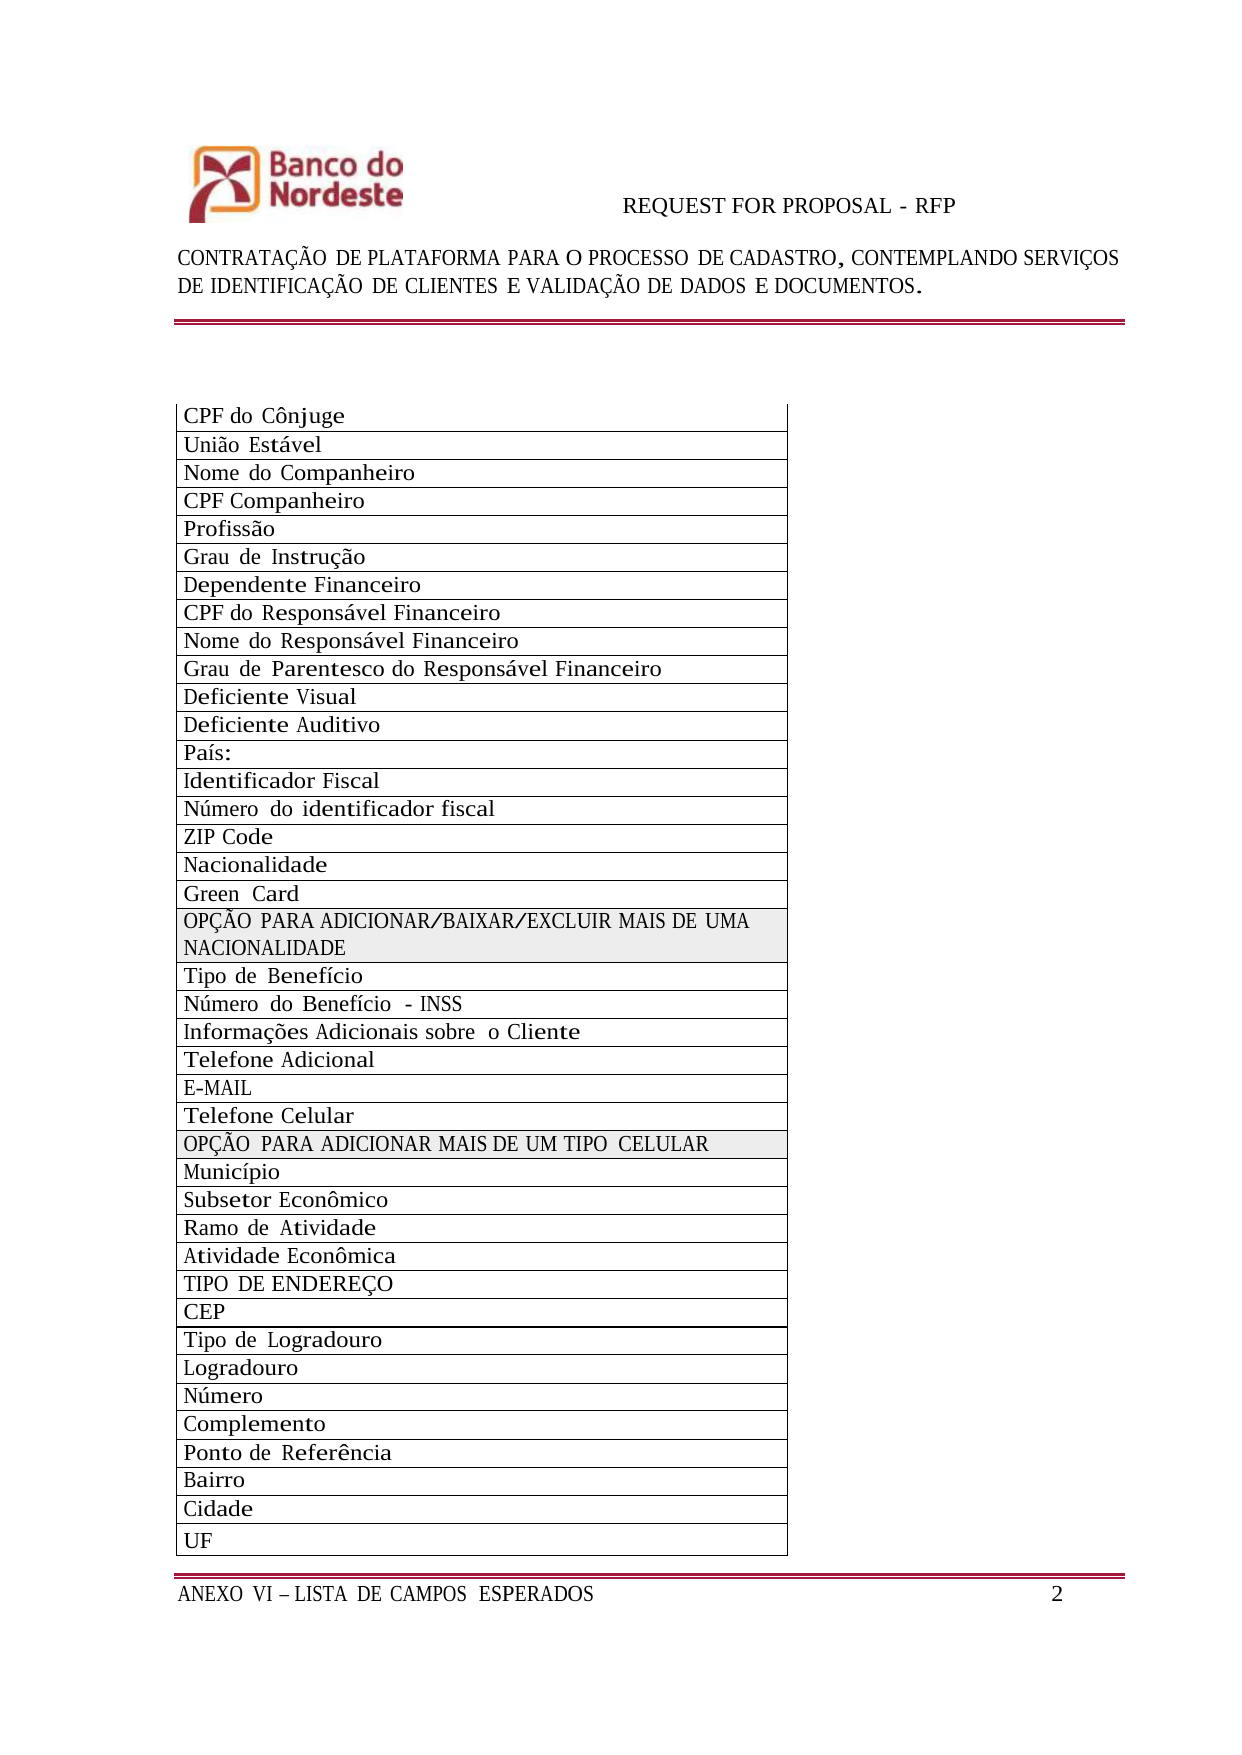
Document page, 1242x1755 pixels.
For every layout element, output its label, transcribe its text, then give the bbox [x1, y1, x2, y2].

table_cell CPF do Responsável Financeiro [177, 600, 787, 627]
table_cell Bairro [177, 1468, 787, 1495]
table_cell Município [177, 1159, 787, 1186]
table_cell Nome do Responsável Financeiro [177, 628, 787, 655]
table_cell País: [177, 741, 787, 767]
table_cell Complemento [177, 1411, 787, 1438]
table_cell Grau de Instrução [177, 544, 787, 571]
table_cell Profissão [177, 516, 787, 543]
table_cell Logradouro [177, 1355, 787, 1382]
table_cell ZIP Code [177, 825, 787, 852]
table_cell UF [177, 1524, 787, 1555]
table_cell CEP [177, 1299, 787, 1326]
table_cell Cidade [177, 1496, 787, 1523]
table_cell Informações Adicionais sobre o Cliente [177, 1019, 787, 1046]
table_cell Identificador Fiscal [177, 769, 787, 796]
table_cell Tipo de Logradouro [177, 1328, 787, 1354]
table_cell Tipo de Benefício [177, 963, 787, 990]
table_cell E-MAIL [177, 1075, 787, 1102]
table_cell OPÇÃO PARA ADICIONAR MAIS DE UM TIPO CELULAR [177, 1131, 787, 1158]
table_cell Nacionalidade [177, 853, 787, 879]
table_cell Atividade Econômica [177, 1243, 787, 1270]
table_cell Grau de Parentesco do Responsável Financeiro [177, 656, 787, 683]
table_cell Deficiente Visual [177, 684, 787, 711]
table_cell União Estável [177, 432, 787, 459]
table_cell Número do Benefício - INSS [177, 991, 787, 1018]
table_cell Subsetor Econômico [177, 1187, 787, 1214]
table_cell Ramo de Atividade [177, 1215, 787, 1242]
table_cell CPF Companheiro [177, 488, 787, 515]
table_cell Nome do Companheiro [177, 460, 787, 487]
table_cell OPÇÃO PARA ADICIONAR/BAIXAR/EXCLUIR MAIS DE UMA NACIONALIDADE [177, 909, 787, 962]
table_cell Número [177, 1384, 787, 1410]
table_header CPF do Cônjuge [177, 404, 787, 431]
table_cell Telefone Adicional [177, 1047, 787, 1074]
table_cell Telefone Celular [177, 1103, 787, 1130]
table_cell TIPO DE ENDEREÇO [177, 1271, 787, 1298]
table_cell Número do identificador fiscal [177, 797, 787, 823]
table_cell Green Card [177, 881, 787, 908]
table_cell Deficiente Auditivo [177, 712, 787, 739]
table_cell Dependente Financeiro [177, 572, 787, 599]
table_cell Ponto de Referência [177, 1440, 787, 1467]
